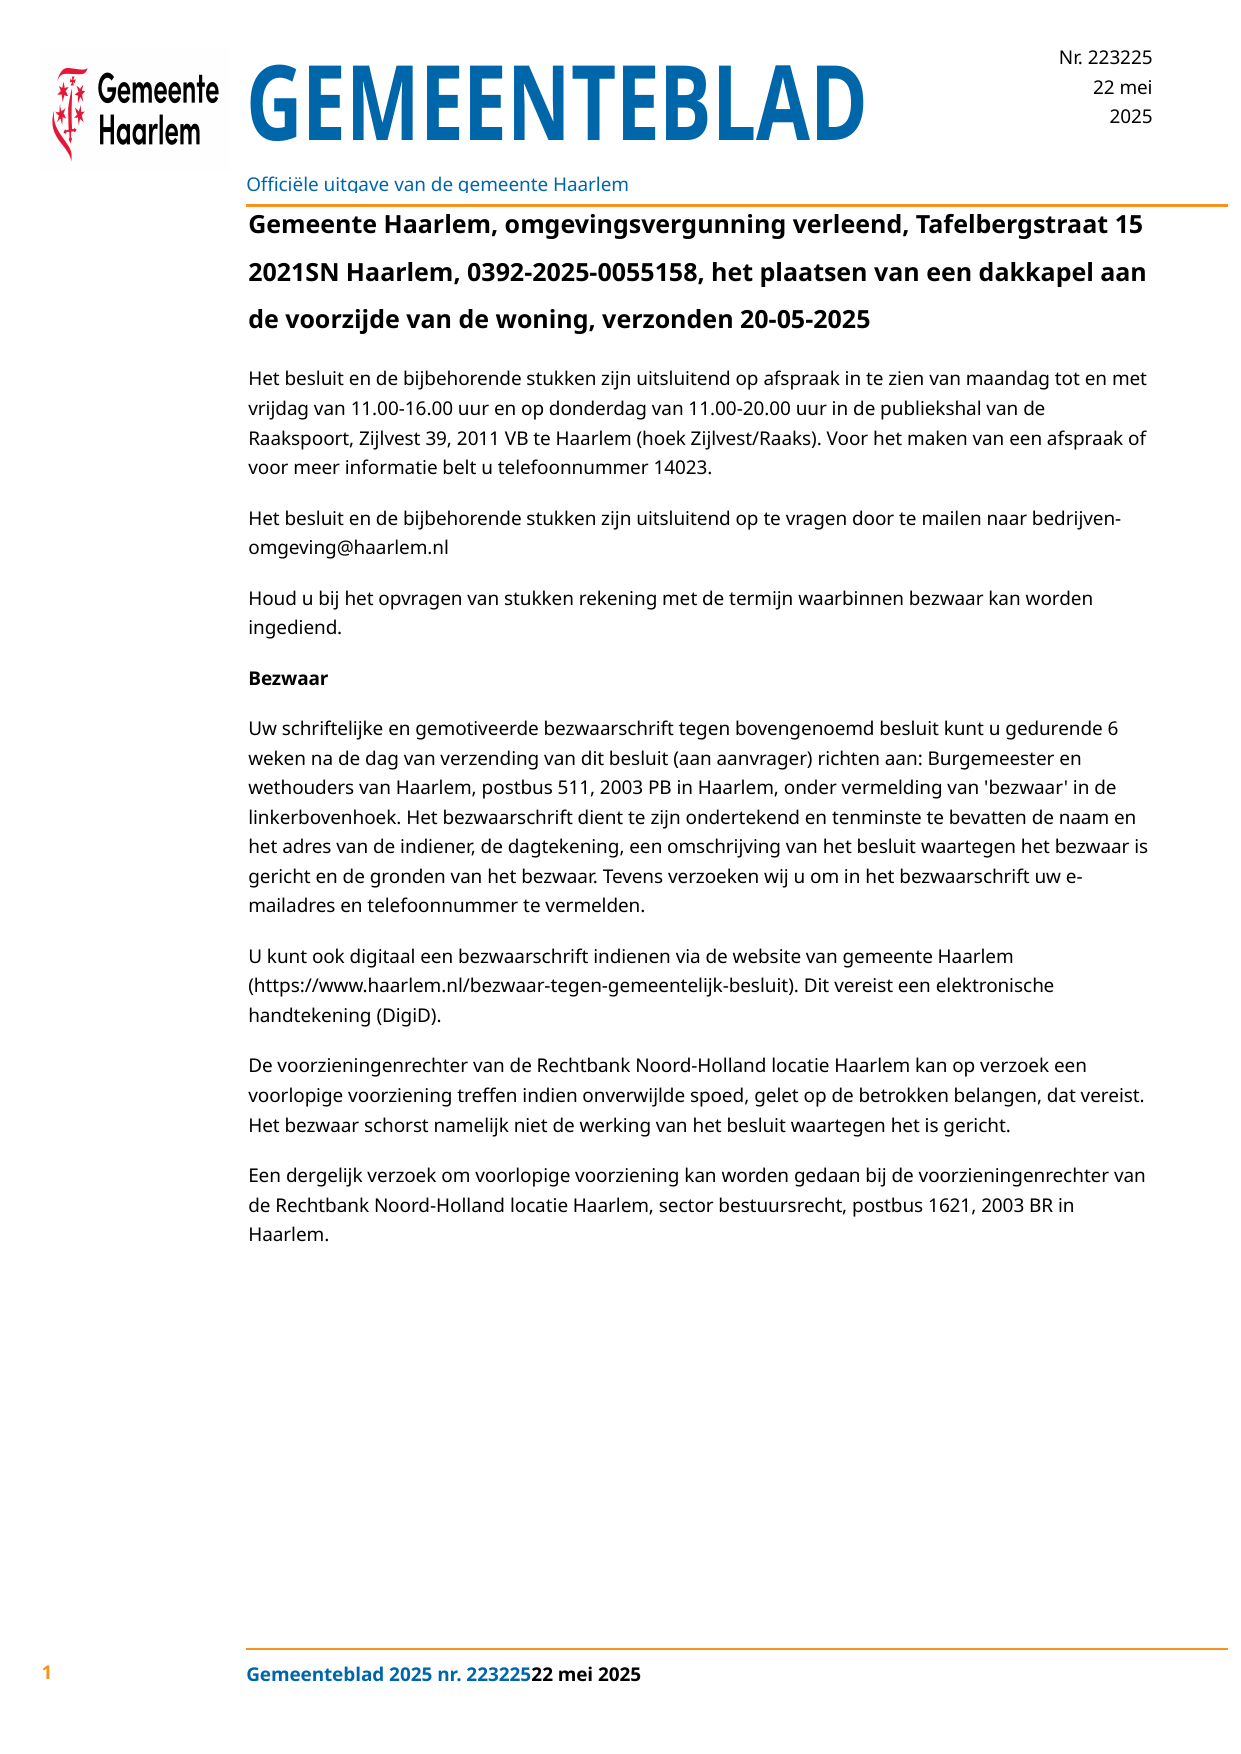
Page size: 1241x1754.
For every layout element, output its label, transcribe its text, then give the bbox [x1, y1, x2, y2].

text Bezwaar [248, 665, 1152, 690]
text Het besluit en de bijbehorende stukken zijn uitsluitend op te vragen door te mailen naar bedrijven-omgeving@haarlem.nl [248, 505, 1152, 560]
text Houd u bij het opvragen van stukken rekening met de termijn waarbinnen bezwaar kan worden ingediend. [248, 585, 1152, 640]
text Een dergelijk verzoek om voorlopige voorziening kan worden gedaan bij de voorzieningenrechter van de Rechtbank Noord-Holland locatie Haarlem, sector bestuursrecht, postbus 1621, 2003 BR in Haarlem. [248, 1162, 1152, 1247]
text De voorzieningenrechter van de Rechtbank Noord-Holland locatie Haarlem kan op verzoek een voorlopige voorziening treffen indien onverwijlde spoed, gelet op de betrokken belangen, dat vereist. Het bezwaar schorst namelijk niet de werking van het besluit waartegen het is gericht. [248, 1053, 1152, 1137]
text U kunt ook digitaal een bezwaarschrift indienen via de website van gemeente Haarlem (https://www.haarlem.nl/bezwaar-tegen-gemeentelijk-besluit). Dit vereist een elektronische handtekening (DigiD). [248, 943, 1152, 1028]
text Gemeente Haarlem, omgevingsvergunning verleend, Tafelbergstraat 15 2021SN Haarlem, 0392-2025-0055158, het plaatsen van een dakkapel aan de voorzijde van de woning, verzonden 20-05-2025 [248, 207, 1152, 336]
text Het besluit en de bijbehorende stukken zijn uitsluitend op afspraak in te zien van maandag tot en met vrijdag van 11.00-16.00 uur en op donderdag van 11.00-20.00 uur in de publiekshal van de Raakspoort, Zijlvest 39, 2011 VB te Haarlem (hoek Zijlvest/Raaks). Voor het maken van een afspraak of voor meer informatie belt u telefoonnummer 14023. [248, 366, 1152, 480]
picture [41, 47, 231, 172]
text Uw schriftelijke en gemotiveerde bezwaarschrift tegen bovengenoemd besluit kunt u gedurende 6 weken na de dag van verzending van dit besluit (aan aanvrager) richten aan: Burgemeester en wethouders van Haarlem, postbus 511, 2003 PB in Haarlem, onder vermelding van 'bezwaar' in de linkerbovenhoek. Het bezwaarschrift dient te zijn ondertekend en tenminste te bevatten de naam en het adres van de indiener, de dagtekening, een omschrijving van het besluit waartegen het bezwaar is gericht en de gronden van het bezwaar. Tevens verzoeken wij u om in het bezwaarschrift uw e-mailadres en telefoonnummer te vermelden. [248, 715, 1152, 918]
